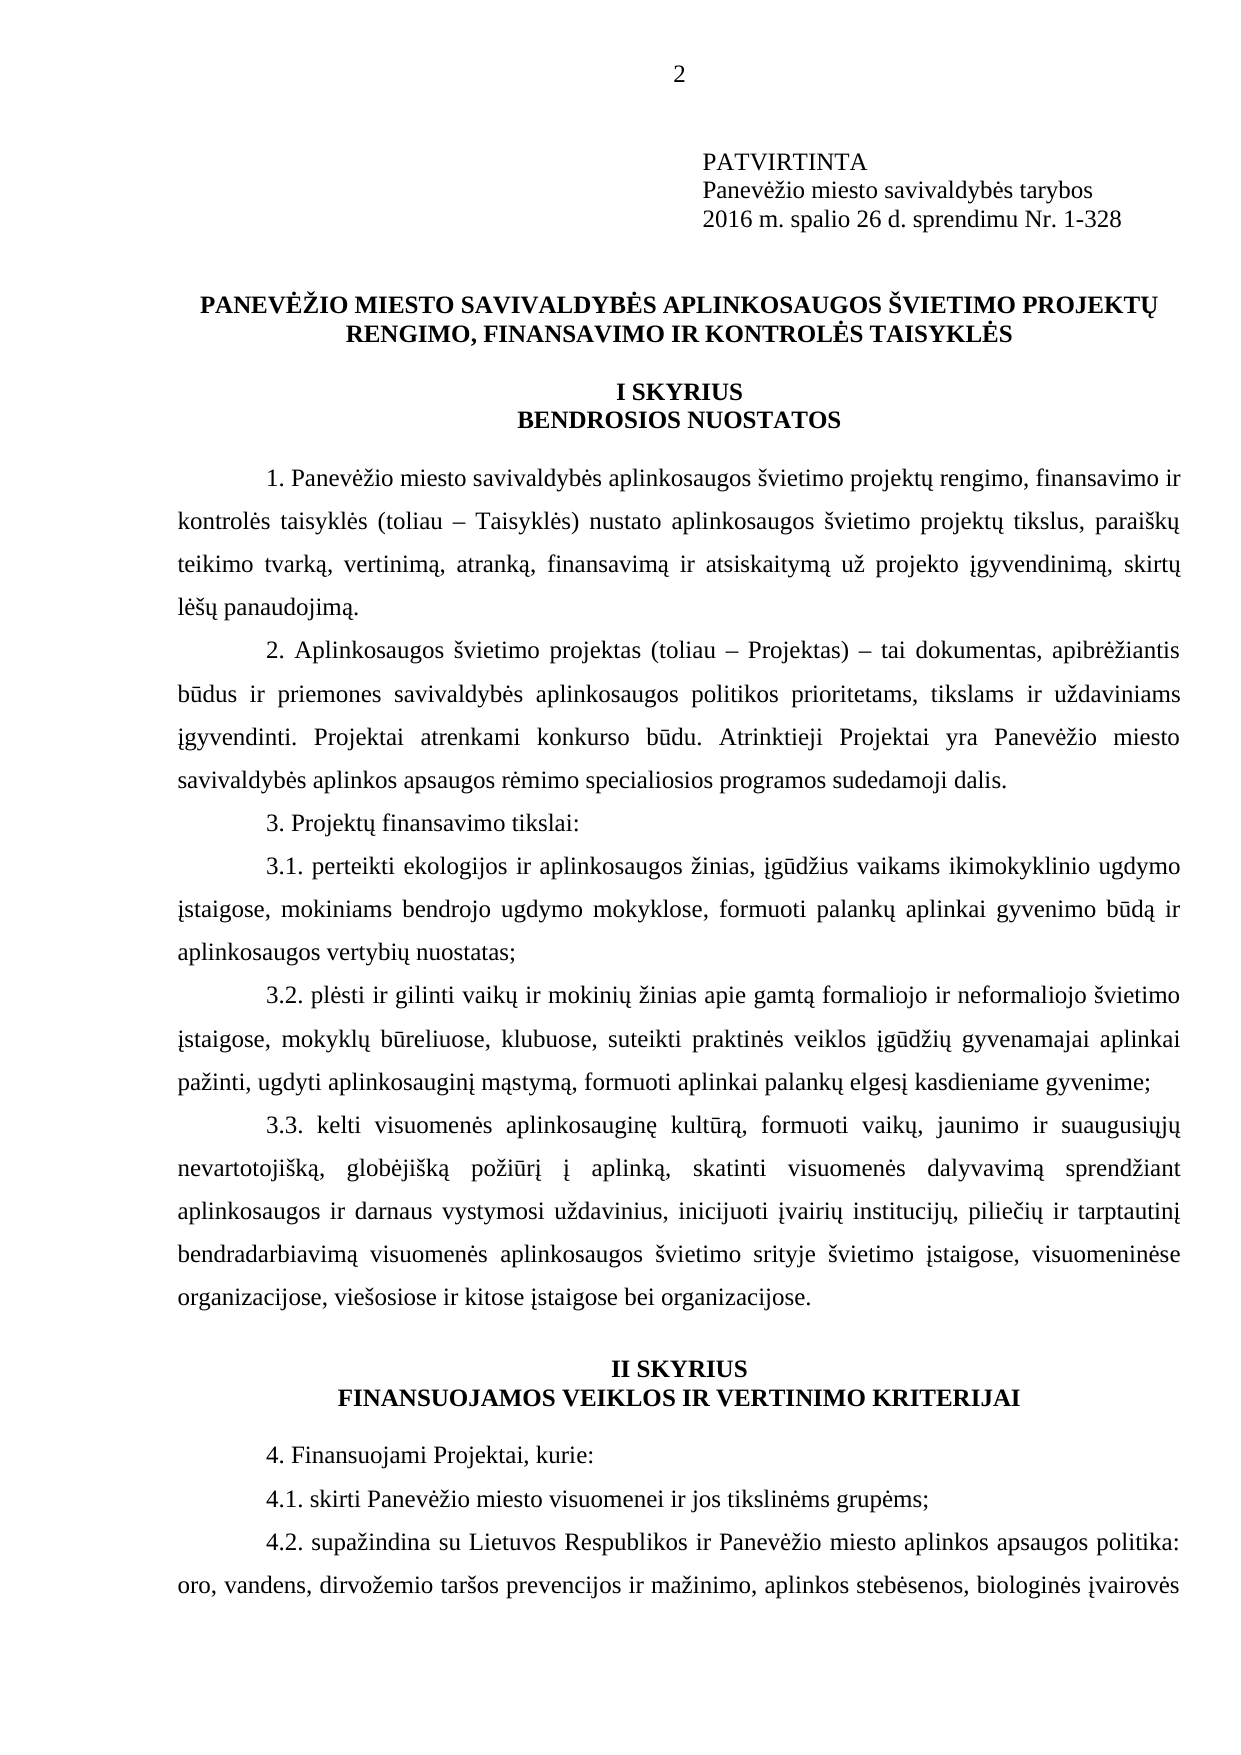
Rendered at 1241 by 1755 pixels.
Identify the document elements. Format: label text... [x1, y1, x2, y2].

text 2. Aplinkosaugos švietimo projektas (toliau – Projektas) – tai dokumentas, apibrėžiantis būdus ir priemones savivaldybės aplinkosaugos politikos prioritetams, tikslams ir uždaviniams įgyvendinti. Projektai atrenkami konkurso būdu. Atrinktieji Projektai yra Panevėžio miesto savivaldybės aplinkos apsaugos rėmimo specialiosios programos sudedamoji dalis. [177, 636, 1181, 794]
text 3.3. kelti visuomenės aplinkosauginę kultūrą, formuoti vaikų, jaunimo ir suaugusiųjų nevartotojišką, globėjišką požiūrį į aplinką, skatinti visuomenės dalyvavimą sprendžiant aplinkosaugos ir darnaus vystymosi uždavinius, inicijuoti įvairių institucijų, piliečių ir tarptautinį bendradarbiavimą visuomenės aplinkosaugos švietimo srityje švietimo įstaigose, visuomeninėse organizacijose, viešosiose ir kitose įstaigose bei organizacijose. [177, 1110, 1181, 1311]
text 3.2. plėsti ir gilinti vaikų ir mokinių žinias apie gamtą formaliojo ir neformaliojo švietimo įstaigose, mokyklų būreliuose, klubuose, suteikti praktinės veiklos įgūdžių gyvenamajai aplinkai pažinti, ugdyti aplinkosauginį mąstymą, formuoti aplinkai palankų elgesį kasdieniame gyvenime; [177, 981, 1181, 1096]
text FINANSUOJAMOS VEIKLOS IR VERTINIMO KRITERIJAI [177, 1383, 1181, 1412]
text 4.2. supažindina su Lietuvos Respublikos ir Panevėžio miesto aplinkos apsaugos politika: oro, vandens, dirvožemio taršos prevencijos ir mažinimo, aplinkos stebėsenos, biologinės įvairovės [177, 1527, 1181, 1599]
text 2016 m. spalio 26 d. sprendimu Nr. 1-328 [177, 204, 1181, 233]
text 4.1. skirti Panevėžio miesto visuomenei ir jos tikslinėms grupėms; [177, 1484, 1181, 1512]
text II SKYRIUS [177, 1354, 1181, 1383]
text PANEVĖŽIO MIESTO SAVIVALDYBĖS APLINKOSAUGOS ŠVIETIMO PROJEKTŲ RENGIMO, FINANSAVIMO IR KONTROLĖS TAISYKLĖS [177, 291, 1181, 348]
text I SKYRIUS [177, 377, 1181, 406]
text 4. Finansuojami Projektai, kurie: [177, 1441, 1181, 1469]
text 3. Projektų finansavimo tikslai: [177, 808, 1181, 837]
text BENDROSIOS NUOSTATOS [177, 406, 1181, 434]
text 1. Panevėžio miesto savivaldybės aplinkosaugos švietimo projektų rengimo, finansavimo ir kontrolės taisyklės (toliau – Taisyklės) nustato aplinkosaugos švietimo projektų tikslus, paraiškų teikimo tvarką, vertinimą, atranką, finansavimą ir atsiskaitymą už projekto įgyvendinimą, skirtų lėšų panaudojimą. [177, 463, 1181, 621]
text Panevėžio miesto savivaldybės tarybos [177, 176, 1181, 204]
text 3.1. perteikti ekologijos ir aplinkosaugos žinias, įgūdžius vaikams ikimokyklinio ugdymo įstaigose, mokiniams bendrojo ugdymo mokyklose, formuoti palankų aplinkai gyvenimo būdą ir aplinkosaugos vertybių nuostatas; [177, 851, 1181, 966]
text PATVIRTINTA [177, 147, 1181, 176]
